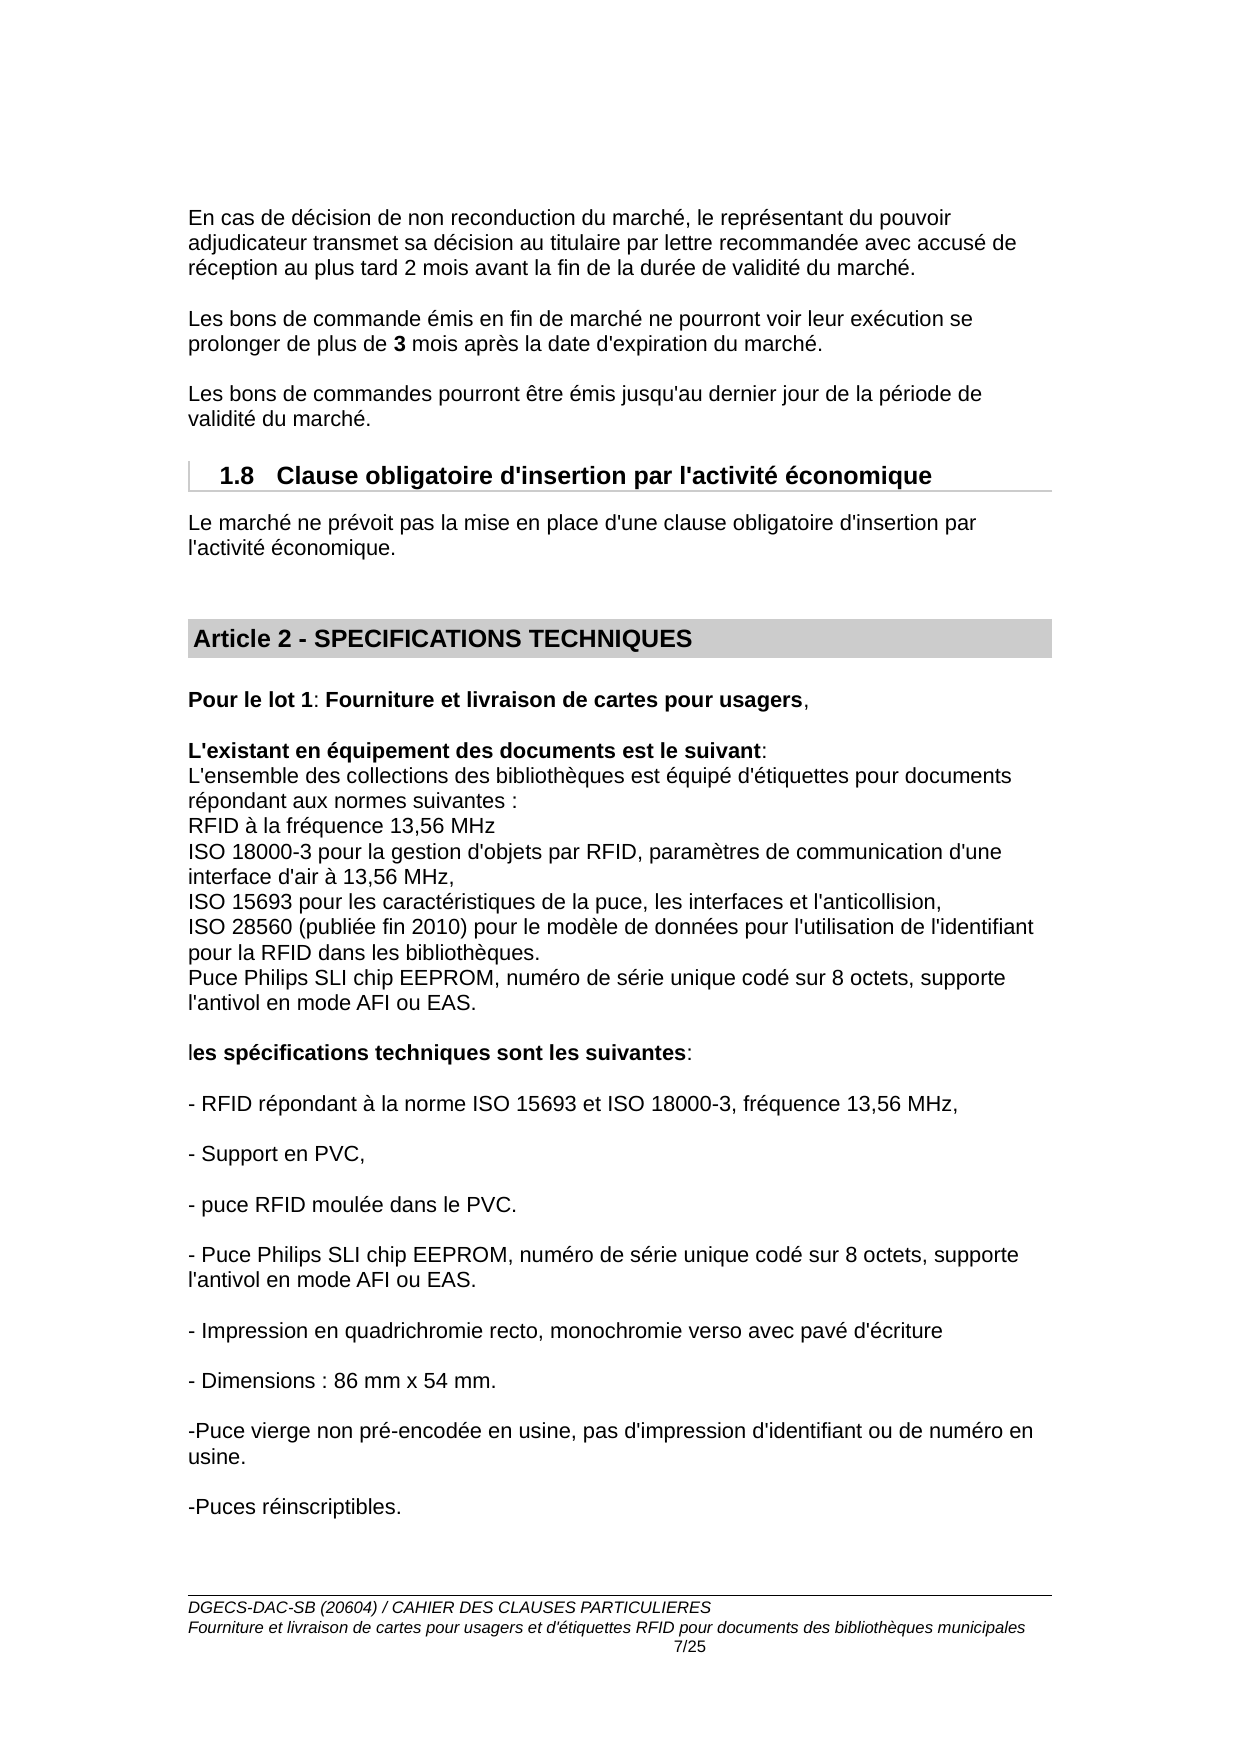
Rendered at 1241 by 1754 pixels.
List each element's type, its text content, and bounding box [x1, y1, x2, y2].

text - Impression en quadrichromie recto, monochromie verso avec pavé d'écriture [188, 1318, 1052, 1343]
text -Puce vierge non pré-encodée en usine, pas d'impression d'identifiant ou de numéro en usine. [188, 1418, 1052, 1469]
text - Dimensions : 86 mm x 54 mm. [188, 1368, 1052, 1393]
text En cas de décision de non reconduction du marché, le représentant du pouvoir adjudicateur transmet sa décision au titulaire par lettre recommandée avec accusé de réception au plus tard 2 mois avant la fin de la durée de validité du marché. [188, 204, 1052, 280]
text - RFID répondant à la norme ISO 15693 et ISO 18000-3, fréquence 13,56 MHz, [188, 1091, 1052, 1116]
text Le marché ne prévoit pas la mise en place d'une clause obligatoire d'insertion par l'activité économique. [188, 509, 1052, 560]
text les spécifications techniques sont les suivantes: [188, 1040, 1052, 1066]
subtitle SPECIFICATIONS TECHNIQUES [190, 621, 1050, 656]
text Les bons de commandes pourront être émis jusqu'au dernier jour de la période de validité du marché. [188, 381, 1052, 431]
text - puce RFID moulée dans le PVC. [188, 1192, 1052, 1217]
subtitle Clause obligatoire d'insertion par l'activité économique [190, 461, 1052, 490]
text -Puces réinscriptibles. [188, 1494, 1052, 1519]
text Pour le lot 1: Fourniture et livraison de cartes pour usagers, [188, 687, 1052, 713]
text Les bons de commande émis en fin de marché ne pourront voir leur exécution se prolonger de plus de 3 mois après la date d'expiration du marché. [188, 305, 1052, 356]
text L'existant en équipement des documents est le suivant: L'ensemble des collections des bibliothèques est équipé d'étiquettes pour documents répondant aux normes suivantes : RFID à la fréquence 13,56 MHz ISO 18000-3 pour la gestion d'objets par RFID, paramètres de communication d'une interface d'air à 13,56 MHz, ISO 15693 pour les caractéristiques de la puce, les interfaces et l'anticollision, ISO 28560 (publiée fin 2010) pour le modèle de données pour l'utilisation de l'identifiant pour la RFID dans les bibliothèques. Puce Philips SLI chip EEPROM, numéro de série unique codé sur 8 octets, supporte l'antivol en mode AFI ou EAS. [188, 738, 1052, 1015]
text - Support en PVC, [188, 1141, 1052, 1166]
text - Puce Philips SLI chip EEPROM, numéro de série unique codé sur 8 octets, supporte l'antivol en mode AFI ou EAS. [188, 1242, 1052, 1292]
